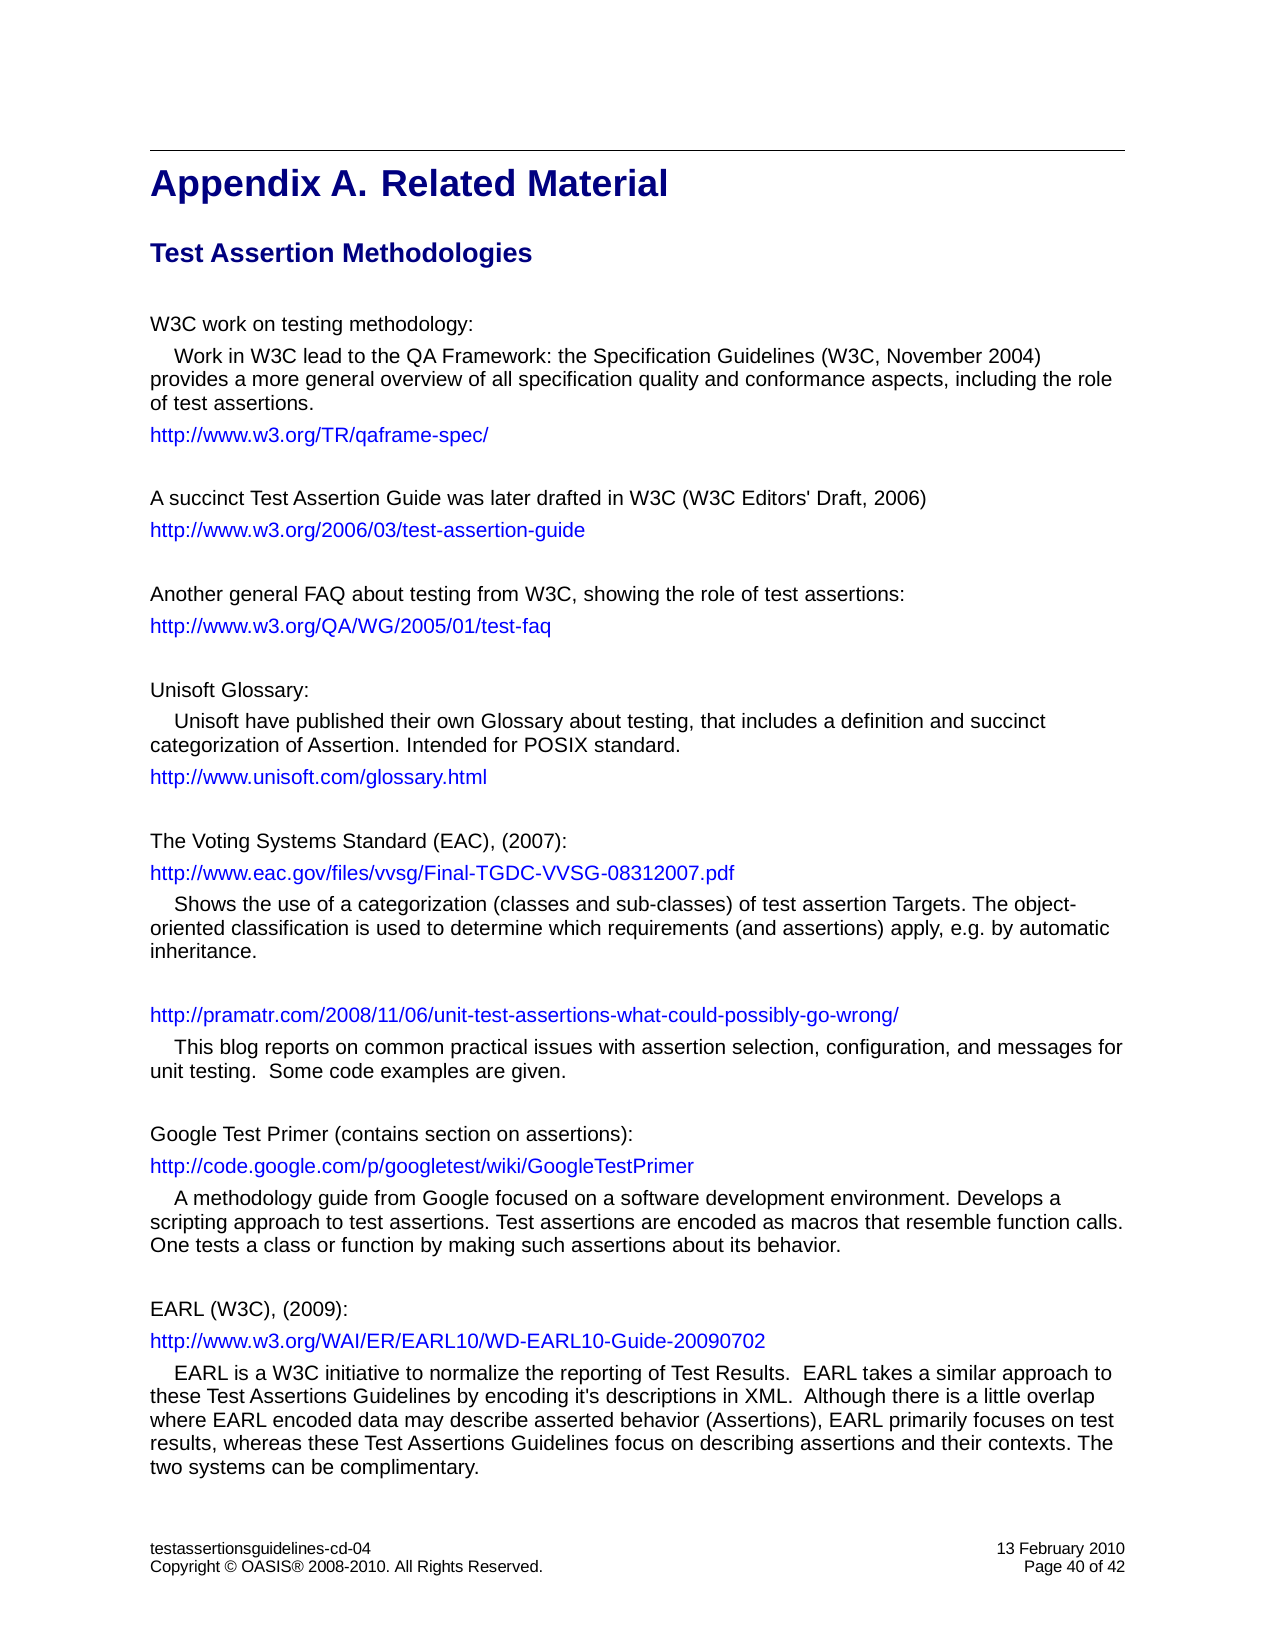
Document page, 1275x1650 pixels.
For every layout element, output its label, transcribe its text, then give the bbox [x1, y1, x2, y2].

text Unisoft Glossary: [150, 678, 1125, 702]
text Work in W3C lead to the QA Framework: the Specification Guidelines (W3C, November 2004) provides a more general overview of all specification quality and conformance aspects, including the role of test assertions. [150, 344, 1125, 415]
text The Voting Systems Standard (EAC), (2007): [150, 829, 1125, 853]
text EARL is a W3C initiative to normalize the reporting of Test Results. EARL takes a similar approach to these Test Assertions Guidelines by encoding it's descriptions in XML. Although there is a little overlap where EARL encoded data may describe asserted behavior (Assertions), EARL primarily focuses on test results, whereas these Test Assertions Guidelines focus on describing assertions and their contexts. The two systems can be complimentary. [150, 1361, 1125, 1479]
text Another general FAQ about testing from W3C, showing the role of test assertions: [150, 582, 1125, 606]
text Shows the use of a categorization (classes and sub-classes) of test assertion Targets. The object-oriented classification is used to determine which requirements (and assertions) apply, e.g. by automatic inheritance. [150, 893, 1125, 963]
text http://www.unisoft.com/glossary.html [150, 765, 1125, 789]
text This blog reports on common practical issues with assertion selection, configuration, and messages for unit testing. Some code examples are given. [150, 1036, 1125, 1083]
text W3C work on testing methodology: [150, 312, 1125, 336]
text Test Assertion Methodologies [150, 238, 1125, 268]
subtitle Related Material [150, 151, 1125, 204]
text http://www.w3.org/WAI/ER/EARL10/WD-EARL10-Guide-20090702 [150, 1329, 1125, 1353]
text A succinct Test Assertion Guide was later drafted in W3C (W3C Editors' Draft, 2006) [150, 487, 1125, 510]
text EARL (W3C), (2009): [150, 1297, 1125, 1321]
text http://www.eac.gov/files/vvsg/Final-TGDC-VVSG-08312007.pdf [150, 861, 1125, 884]
text http://code.google.com/p/googletest/wiki/GoogleTestPrimer [150, 1155, 1125, 1178]
text http://www.w3.org/TR/qaframe-spec/ [150, 423, 1125, 447]
text Google Test Primer (contains section on assertions): [150, 1123, 1125, 1146]
text A methodology guide from Google focused on a software development environment. Develops a scripting approach to test assertions. Test assertions are encoded as macros that resemble function calls. One tests a class or function by making such assertions about its behavior. [150, 1187, 1125, 1257]
text Unisoft have published their own Glossary about testing, that includes a definition and succinct categorization of Assertion. Intended for POSIX standard. [150, 710, 1125, 757]
text http://pramatr.com/2008/11/06/unit-test-assertions-what-could-possibly-go-wrong/ [150, 1004, 1125, 1027]
text http://www.w3.org/2006/03/test-assertion-guide [150, 519, 1125, 542]
text http://www.w3.org/QA/WG/2005/01/test-faq [150, 614, 1125, 638]
